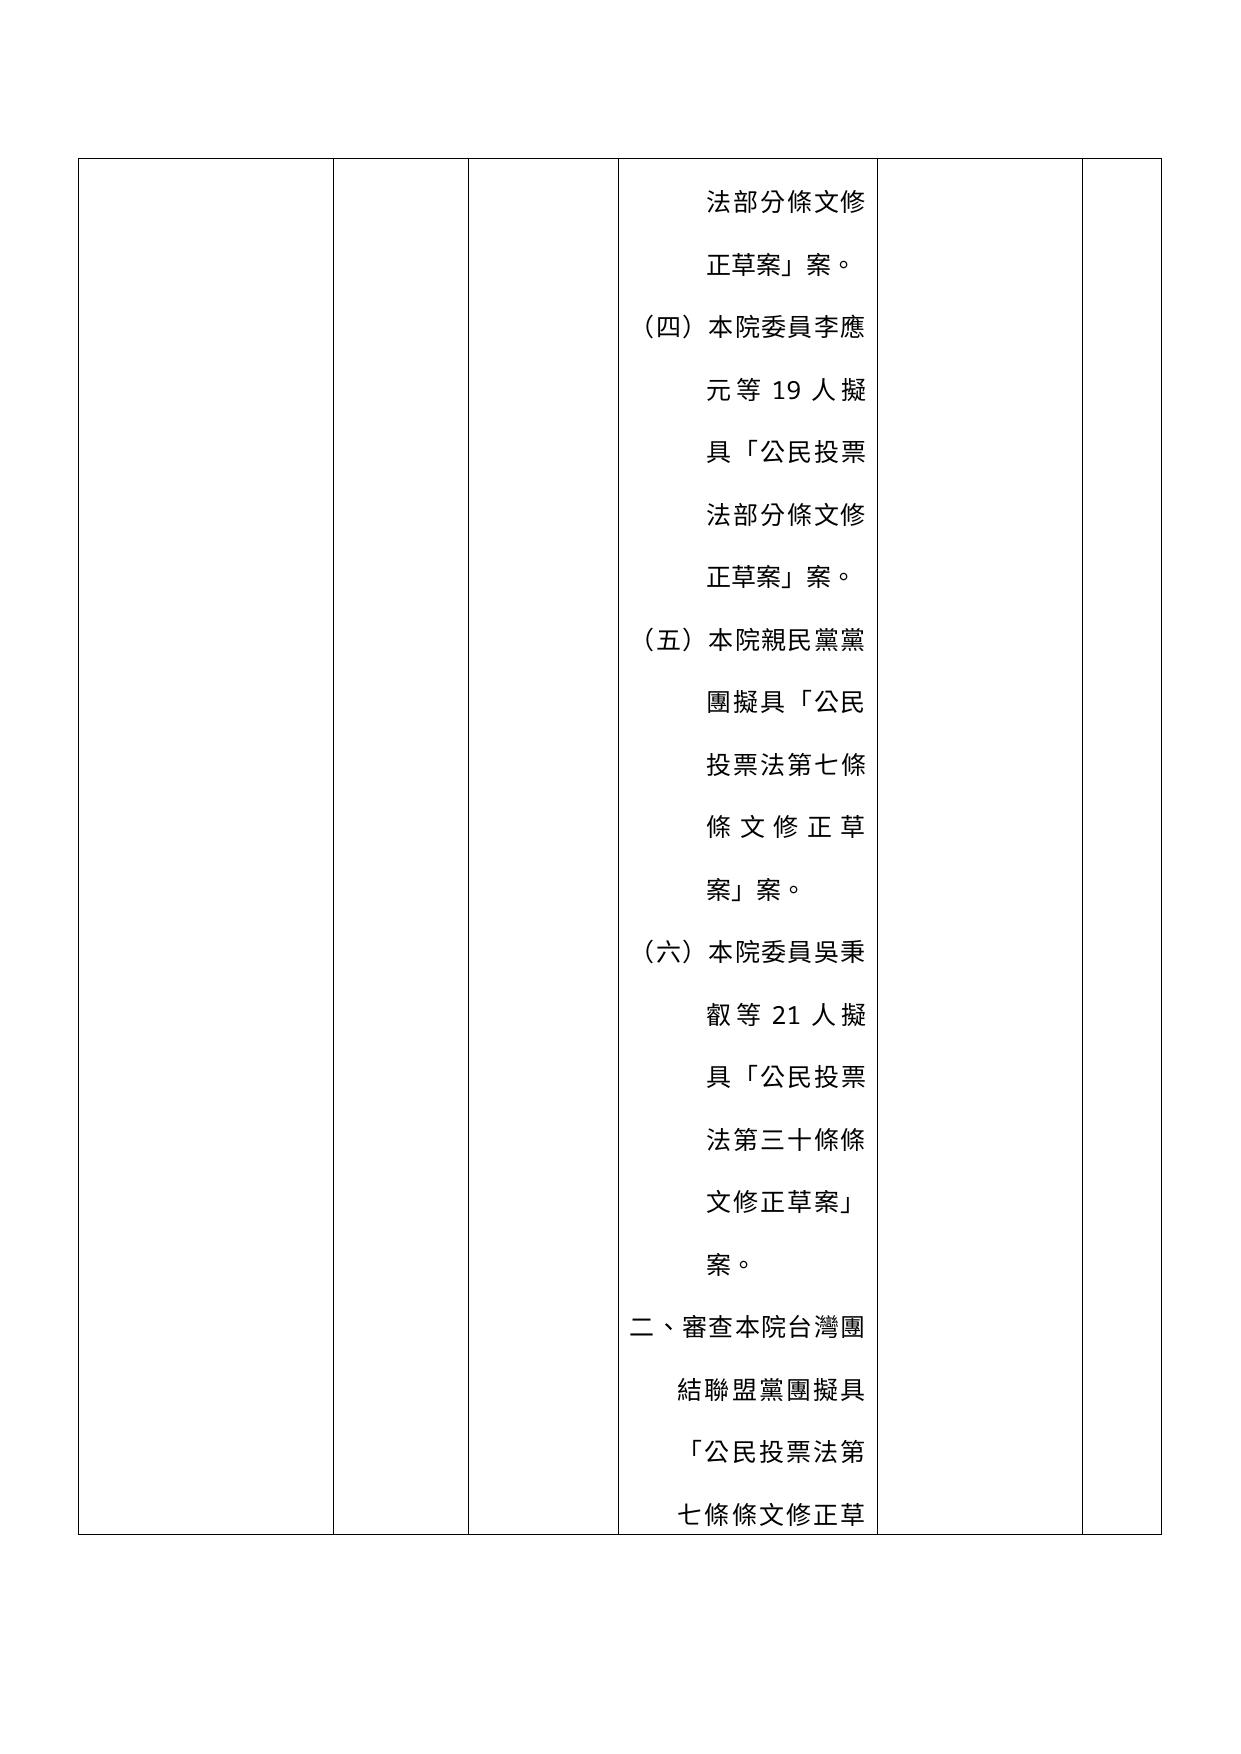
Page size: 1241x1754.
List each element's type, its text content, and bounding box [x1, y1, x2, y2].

table_cell [878, 159, 1082, 1534]
table_cell [469, 159, 618, 1534]
table_cell 法部分條文修正草案」案。 （四）本院委員李應元等19人擬具「公民投票法部分條文修正草案」案。 （五）本院親民黨黨團擬具「公民投票法第七條條文修正草案」案。 （六）本院委員吳秉叡等21人擬具「公民投票法第三十條條文修正草案」案。 二、審查本院台灣團結聯盟黨團擬具「公民投票法第七條條文修正草 [619, 159, 877, 1534]
table_cell [79, 159, 333, 1534]
table_cell [1083, 159, 1161, 1534]
table_cell [334, 159, 468, 1534]
